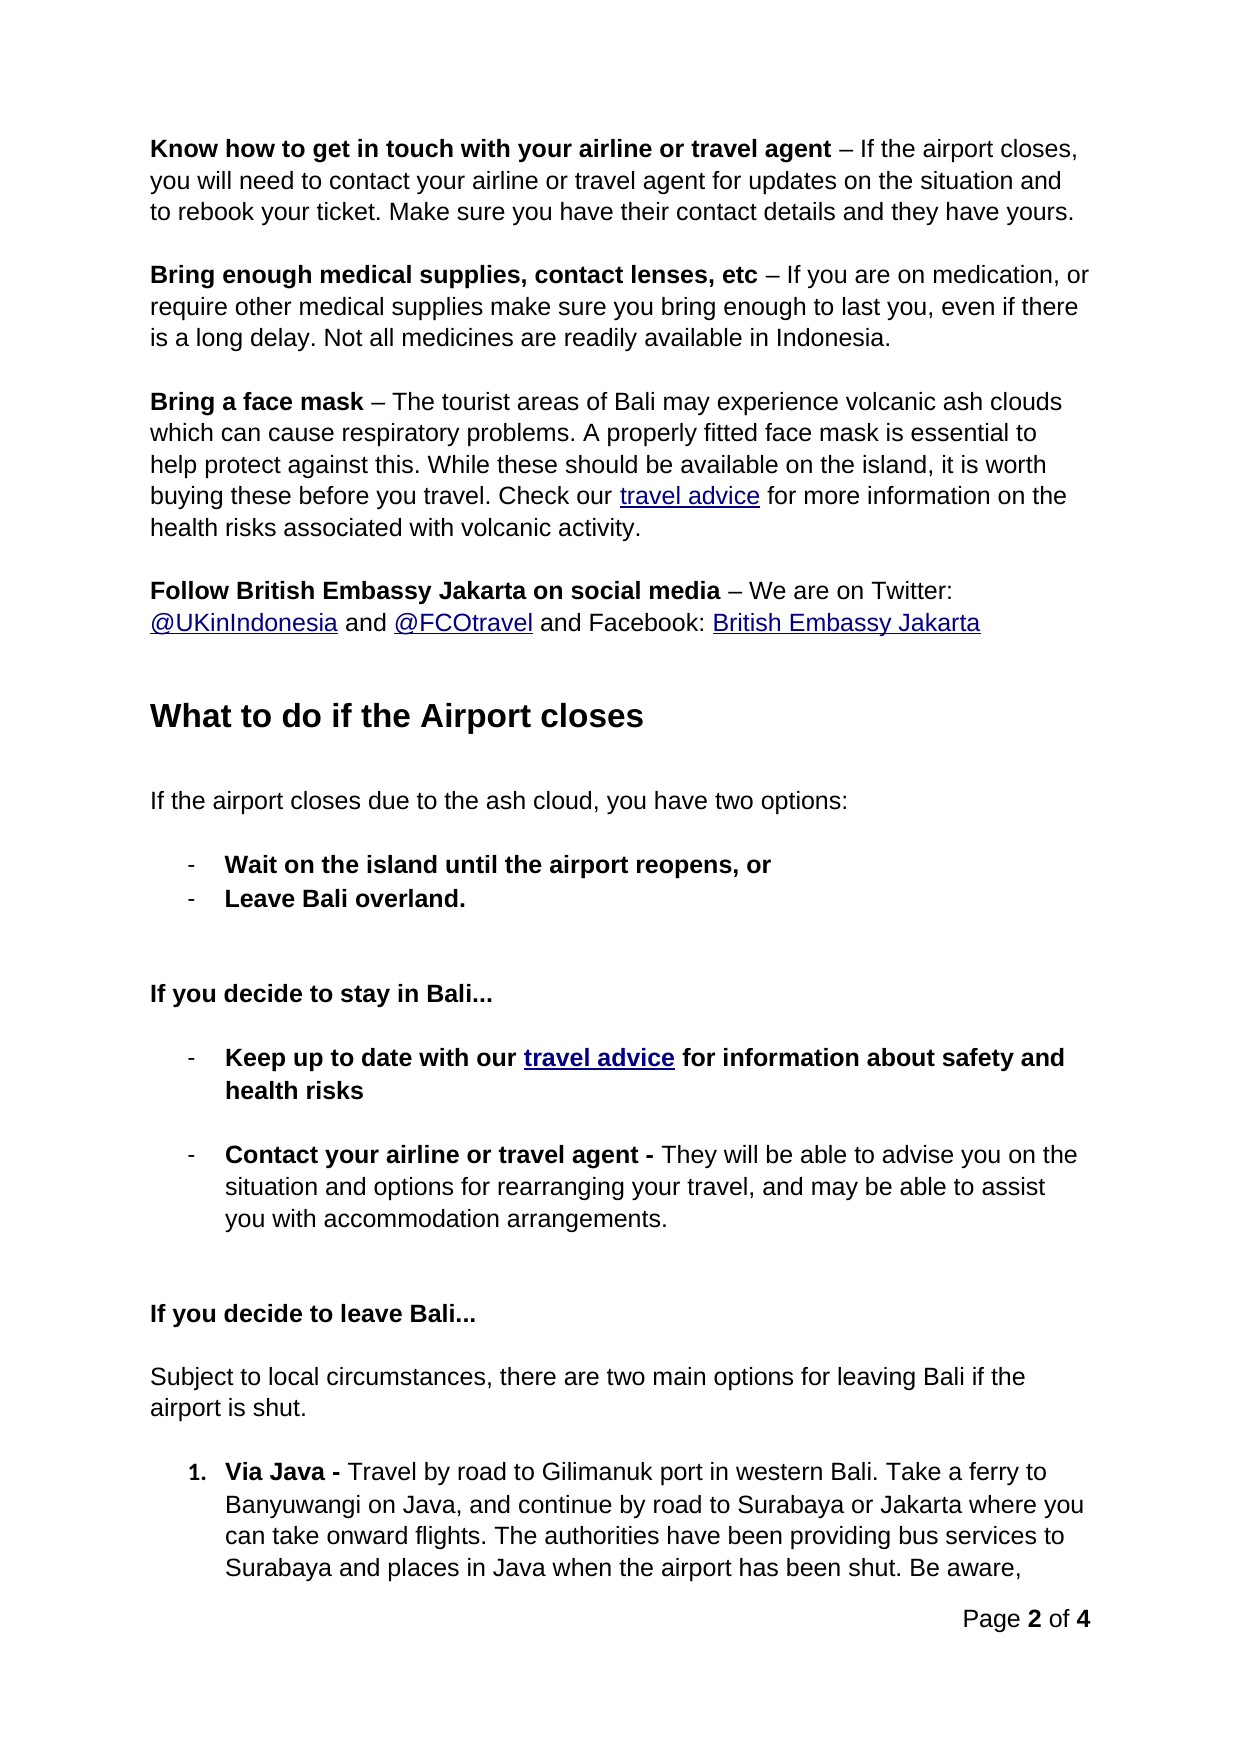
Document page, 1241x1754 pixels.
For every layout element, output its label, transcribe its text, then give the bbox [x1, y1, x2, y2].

text Bring enough medical supplies, contact lenses, etc – If you are on medication, or require other medical supplies make sure you bring enough to last you, even if there is a long delay. Not all medicines are readily available in Indonesia. [150, 260, 1090, 352]
text If you decide to stay in Bali... [150, 979, 1090, 1008]
list Wait on the island until the airport reopens, or [187, 849, 1090, 880]
list Via Java - Travel by road to Gilimanuk port in western Bali. Take a ferry to Banyuwangi on Java, and continue by road to Surabaya or Jakarta where you can take onward flights. The authorities have been providing bus services to Surabaya and places in Java when the airport has been shut. Be aware, [187, 1456, 1090, 1582]
list Leave Bali overland. [187, 883, 1090, 913]
text Subject to local circumstances, there are two main options for leaving Bali if the airport is shut. [150, 1362, 1090, 1422]
list Contact your airline or travel agent - They will be able to advise you on the situation and options for rearranging your travel, and may be able to assist you with accommodation arrangements. [187, 1139, 1090, 1233]
list Keep up to date with our travel advice for information about safety and health risks [187, 1042, 1090, 1104]
text Know how to get in touch with your airline or travel agent – If the airport closes, you will need to contact your airline or travel agent for updates on the situation and to rebook your ticket. Make sure you have their contact details and they have yours. [150, 134, 1090, 226]
text If the airport closes due to the ash cloud, you have two options: [150, 786, 1090, 815]
text Follow British Embassy Jakarta on social media – We are on Twitter: @UKinIndonesia and @FCOtravel and Facebook: British Embassy Jakarta [150, 576, 1090, 636]
text If you decide to leave Bali... [150, 1298, 1090, 1327]
text Bring a face mask – The tourist areas of Bali may experience volcanic ash clouds which can cause respiratory problems. A properly fitted face mask is essential to help protect against this. While these should be available on the island, it is worth buying these before you travel. Check our travel advice for more information on the health risks associated with volcanic activity. [150, 387, 1090, 542]
text What to do if the Airport closes [150, 696, 1090, 734]
